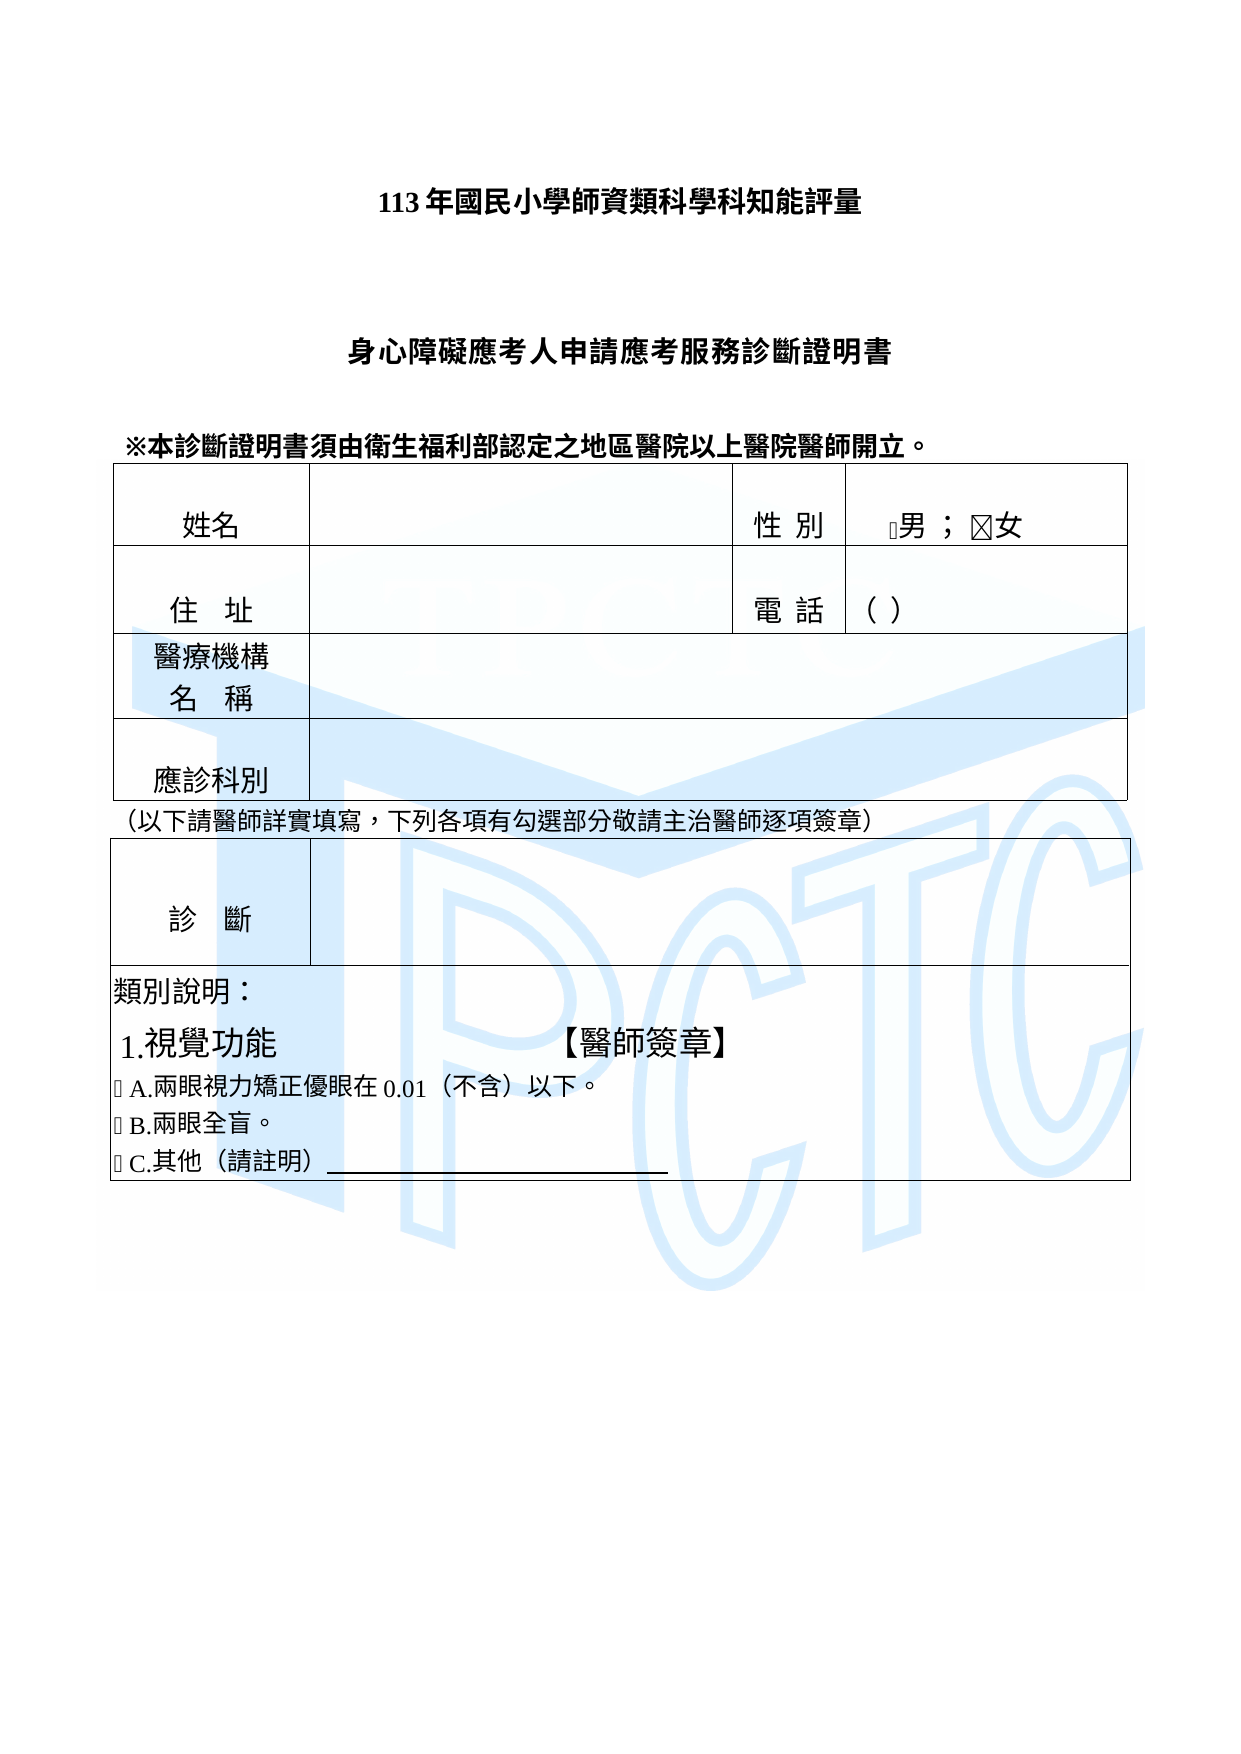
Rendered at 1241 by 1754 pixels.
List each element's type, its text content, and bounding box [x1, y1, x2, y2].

table_cell 類別說明： 1.視覺功能 【醫師簽章】  A.兩眼視力矯正優眼在0.01（不含）以下。  B.兩眼全盲。  C.其他（請註明） [111, 965, 1130, 1180]
text ※本診斷證明書須由衛生福利部認定之地區醫院以上醫院醫師開立。 [125, 430, 1103, 463]
table_cell （ ） [846, 546, 1127, 633]
table_header [311, 839, 1130, 965]
table_header 性 別 [733, 464, 845, 545]
table_cell 住 址 [114, 546, 309, 633]
table_header 姓名 [114, 464, 309, 545]
table_cell [310, 546, 732, 633]
table_cell 應診科別 [114, 719, 309, 800]
subtitle 113年國民小學師資類科學科知能評量 身心障礙應考人申請應考服務診斷證明書 [112, 162, 1128, 387]
table_cell [310, 634, 1127, 718]
table_cell [310, 719, 1127, 800]
table_header [310, 464, 732, 545]
table_cell 電 話 [733, 546, 845, 633]
text （以下請醫師詳實填寫，下列各項有勾選部分敬請主治醫師逐項簽章） [112, 800, 1128, 838]
table_header 男 ； 女 [846, 464, 1127, 545]
table_header 診 斷 [111, 839, 310, 965]
table_cell 醫療機構 名 稱 [114, 634, 309, 718]
